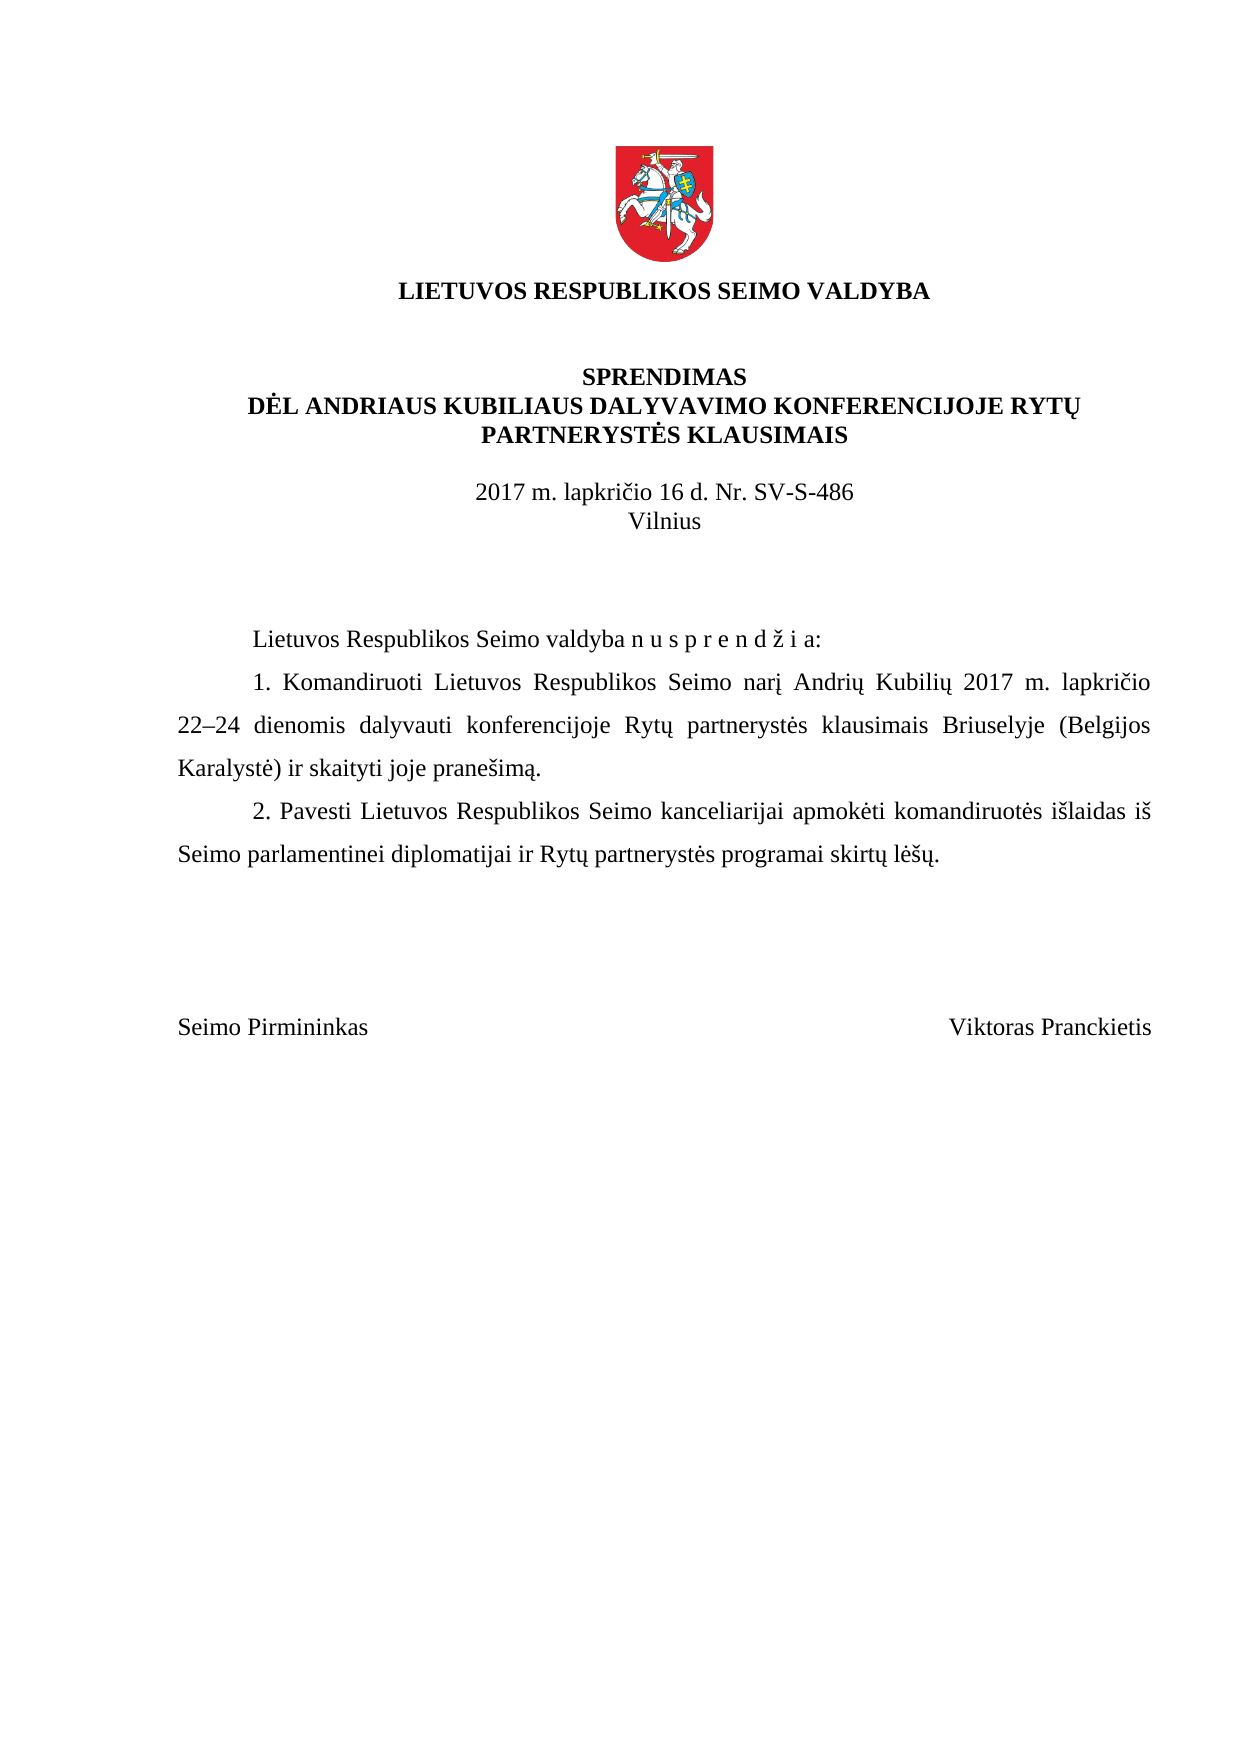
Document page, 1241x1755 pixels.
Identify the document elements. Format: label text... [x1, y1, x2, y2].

text 2. Pavesti Lietuvos Respublikos Seimo kanceliarijai apmokėti komandiruotės išlaidas iš Seimo parlamentinei diplomatijai ir Rytų partnerystės programai skirtų lėšų. [177, 796, 1152, 868]
text DĖL ANDRIAUS KUBILIAUS DALYVAVIMO KONFERENCIJOJE RYTŲ PARTNERYSTĖS KLAUSIMAIS [177, 391, 1152, 448]
text Seimo Pirmininkas Viktoras Pranckietis [177, 1012, 1152, 1041]
text Vilnius [177, 506, 1152, 535]
text 2017 m. lapkričio 16 d. Nr. SV-S-486 [177, 477, 1152, 506]
text 1. Komandiruoti Lietuvos Respublikos Seimo narį Andrių Kubilių 2017 m. lapkričio 22–24 dienomis dalyvauti konferencijoje Rytų partnerystės klausimais Briuselyje (Belgijos Karalystė) ir skaityti joje pranešimą. [177, 667, 1152, 782]
text SPRENDIMAS [177, 362, 1152, 391]
text Lietuvos Respublikos Seimo valdyba nusprendžia: [177, 624, 1152, 653]
text LIETUVOS RESPUBLIKOS SEIMO VALDYBA [177, 276, 1152, 305]
